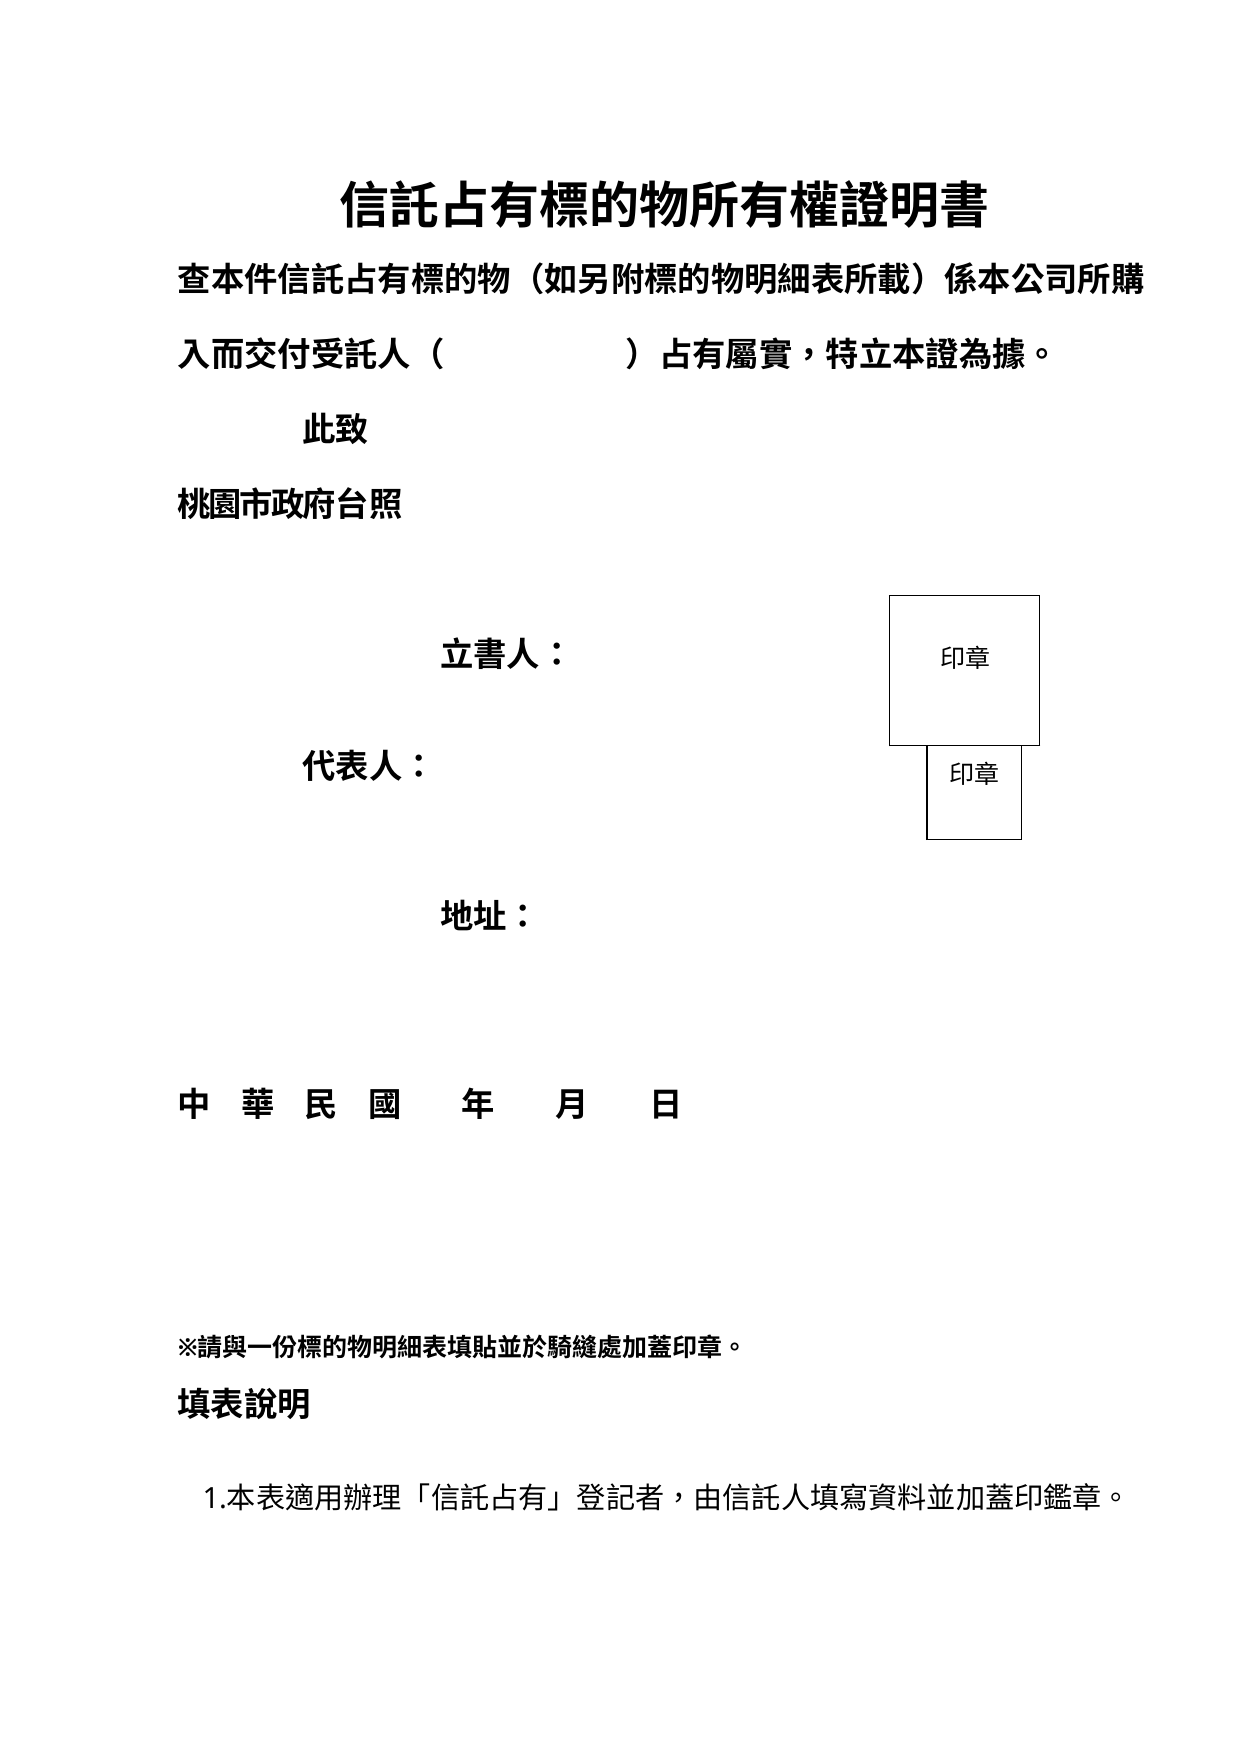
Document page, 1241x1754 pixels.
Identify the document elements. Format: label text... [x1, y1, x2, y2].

text 查本件信託占有標的物（如另附標的物明細表所載）係本公司所購入而交付受託人（ ）占有屬實，特立本證為據。 [177, 239, 1152, 389]
text 中 華 民 國 年 月 日 [177, 1064, 1152, 1139]
text 填表說明 [177, 1364, 1152, 1439]
text [1022, 727, 1152, 802]
text 印章 [906, 638, 1024, 674]
text 1.本表適用辦理「信託占有」登記者，由信託人填寫資料並加蓋印鑑章。 [202, 1458, 1152, 1533]
text 立書人： [177, 614, 889, 689]
text 此致 [177, 389, 1152, 464]
text 代表人： [177, 727, 926, 802]
text 印章 [943, 754, 1005, 790]
text 地址： [177, 877, 1152, 952]
text [1040, 614, 1152, 689]
text 桃園市政府台照 [177, 464, 1152, 539]
text ※請與一份標的物明細表填貼並於騎縫處加蓋印章。 [177, 1327, 1152, 1364]
text 信託占有標的物所有權證明書 [177, 164, 1152, 239]
